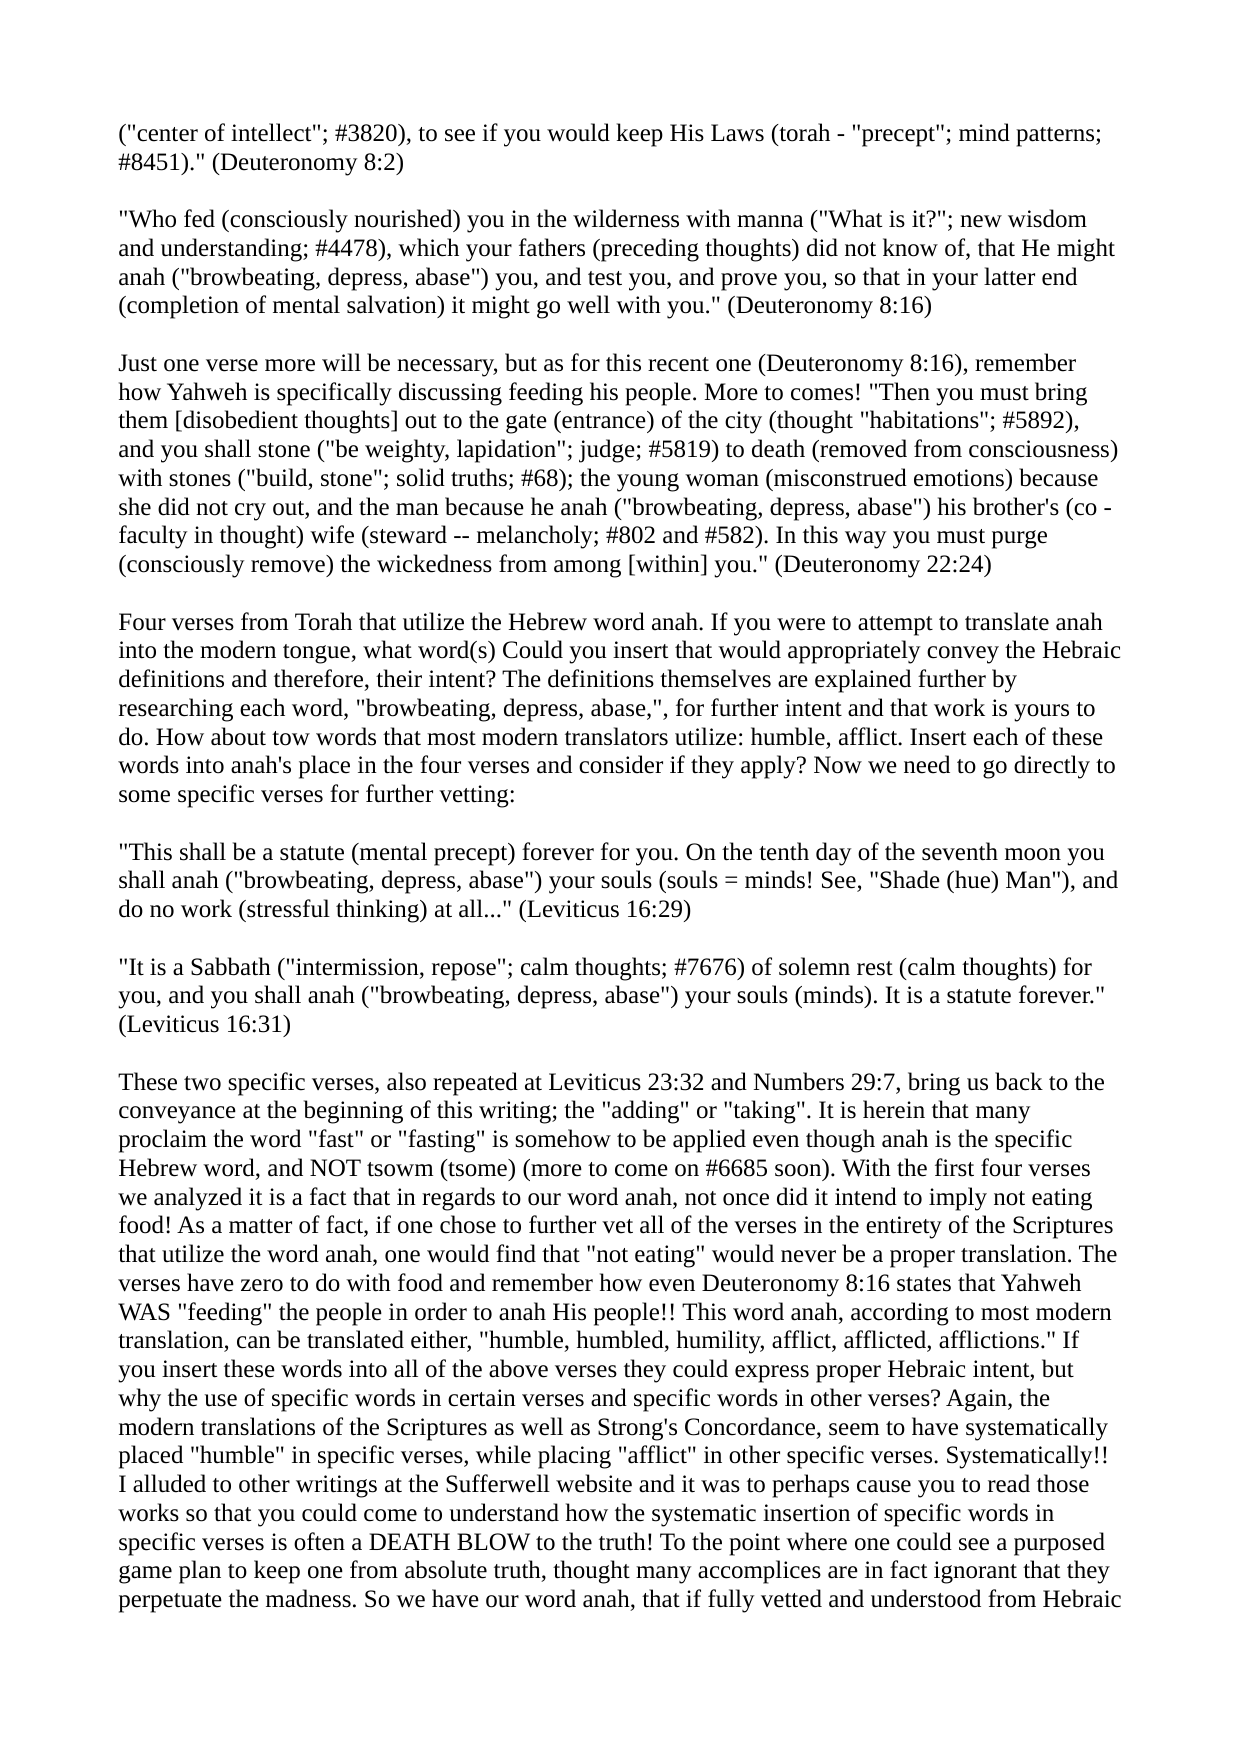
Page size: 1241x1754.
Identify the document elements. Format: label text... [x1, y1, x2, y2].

text "This shall be a statute (mental precept) forever for you. On the tenth day of the seventh moon you shall anah ("browbeating, depress, abase") your souls (souls = minds! See, "Shade (hue) Man"), and do no work (stressful thinking) at all..." (Leviticus 16:29) [118, 837, 1122, 923]
text Four verses from Torah that utilize the Hebrew word anah. If you were to attempt to translate anah into the modern tongue, what word(s) Could you insert that would appropriately convey the Hebraic definitions and therefore, their intent? The definitions themselves are explained further by researching each word, "browbeating, depress, abase,", for further intent and that work is yours to do. How about tow words that most modern translators utilize: humble, afflict. Insert each of these words into anah's place in the four verses and consider if they apply? Now we need to go directly to some specific verses for further vetting: [118, 607, 1122, 808]
text ("center of intellect"; #3820), to see if you would keep His Laws (torah - "precept"; mind patterns; #8451)." (Deuteronomy 8:2) [118, 118, 1122, 176]
text These two specific verses, also repeated at Leviticus 23:32 and Numbers 29:7, bring us back to the conveyance at the beginning of this writing; the "adding" or "taking". It is herein that many proclaim the word "fast" or "fasting" is somehow to be applied even though anah is the specific Hebrew word, and NOT tsowm (tsome) (more to come on #6685 soon). With the first four verses we analyzed it is a fact that in regards to our word anah, not once did it intend to imply not eating food! As a matter of fact, if one chose to further vet all of the verses in the entirety of the Scriptures that utilize the word anah, one would find that "not eating" would never be a proper translation. The verses have zero to do with food and remember how even Deuteronomy 8:16 states that Yahweh WAS "feeding" the people in order to anah His people!! This word anah, according to most modern translation, can be translated either, "humble, humbled, humility, afflict, afflicted, afflictions." If you insert these words into all of the above verses they could express proper Hebraic intent, but why the use of specific words in certain verses and specific words in other verses? Again, the modern translations of the Scriptures as well as Strong's Concordance, seem to have systematically placed "humble" in specific verses, while placing "afflict" in other specific verses. Systematically!! I alluded to other writings at the Sufferwell website and it was to perhaps cause you to read those works so that you could come to understand how the systematic insertion of specific words in specific verses is often a DEATH BLOW to the truth! To the point where one could see a purposed game plan to keep one from absolute truth, thought many accomplices are in fact ignorant that they perpetuate the madness. So we have our word anah, that if fully vetted and understood from Hebraic [118, 1067, 1122, 1613]
text "It is a Sabbath ("intermission, repose"; calm thoughts; #7676) of solemn rest (calm thoughts) for you, and you shall anah ("browbeating, depress, abase") your souls (minds). It is a statute forever." (Leviticus 16:31) [118, 952, 1122, 1038]
text "Who fed (consciously nourished) you in the wilderness with manna ("What is it?"; new wisdom and understanding; #4478), which your fathers (preceding thoughts) did not know of, that He might anah ("browbeating, depress, abase") you, and test you, and prove you, so that in your latter end (completion of mental salvation) it might go well with you." (Deuteronomy 8:16) [118, 204, 1122, 319]
text Just one verse more will be necessary, but as for this recent one (Deuteronomy 8:16), remember how Yahweh is specifically discussing feeding his people. More to comes! "Then you must bring them [disobedient thoughts] out to the gate (entrance) of the city (thought "habitations"; #5892), and you shall stone ("be weighty, lapidation"; judge; #5819) to death (removed from consciousness) with stones ("build, stone"; solid truths; #68); the young woman (misconstrued emotions) because she did not cry out, and the man because he anah ("browbeating, depress, abase") his brother's (co -faculty in thought) wife (steward -- melancholy; #802 and #582). In this way you must purge (consciously remove) the wickedness from among [within] you." (Deuteronomy 22:24) [118, 348, 1122, 578]
